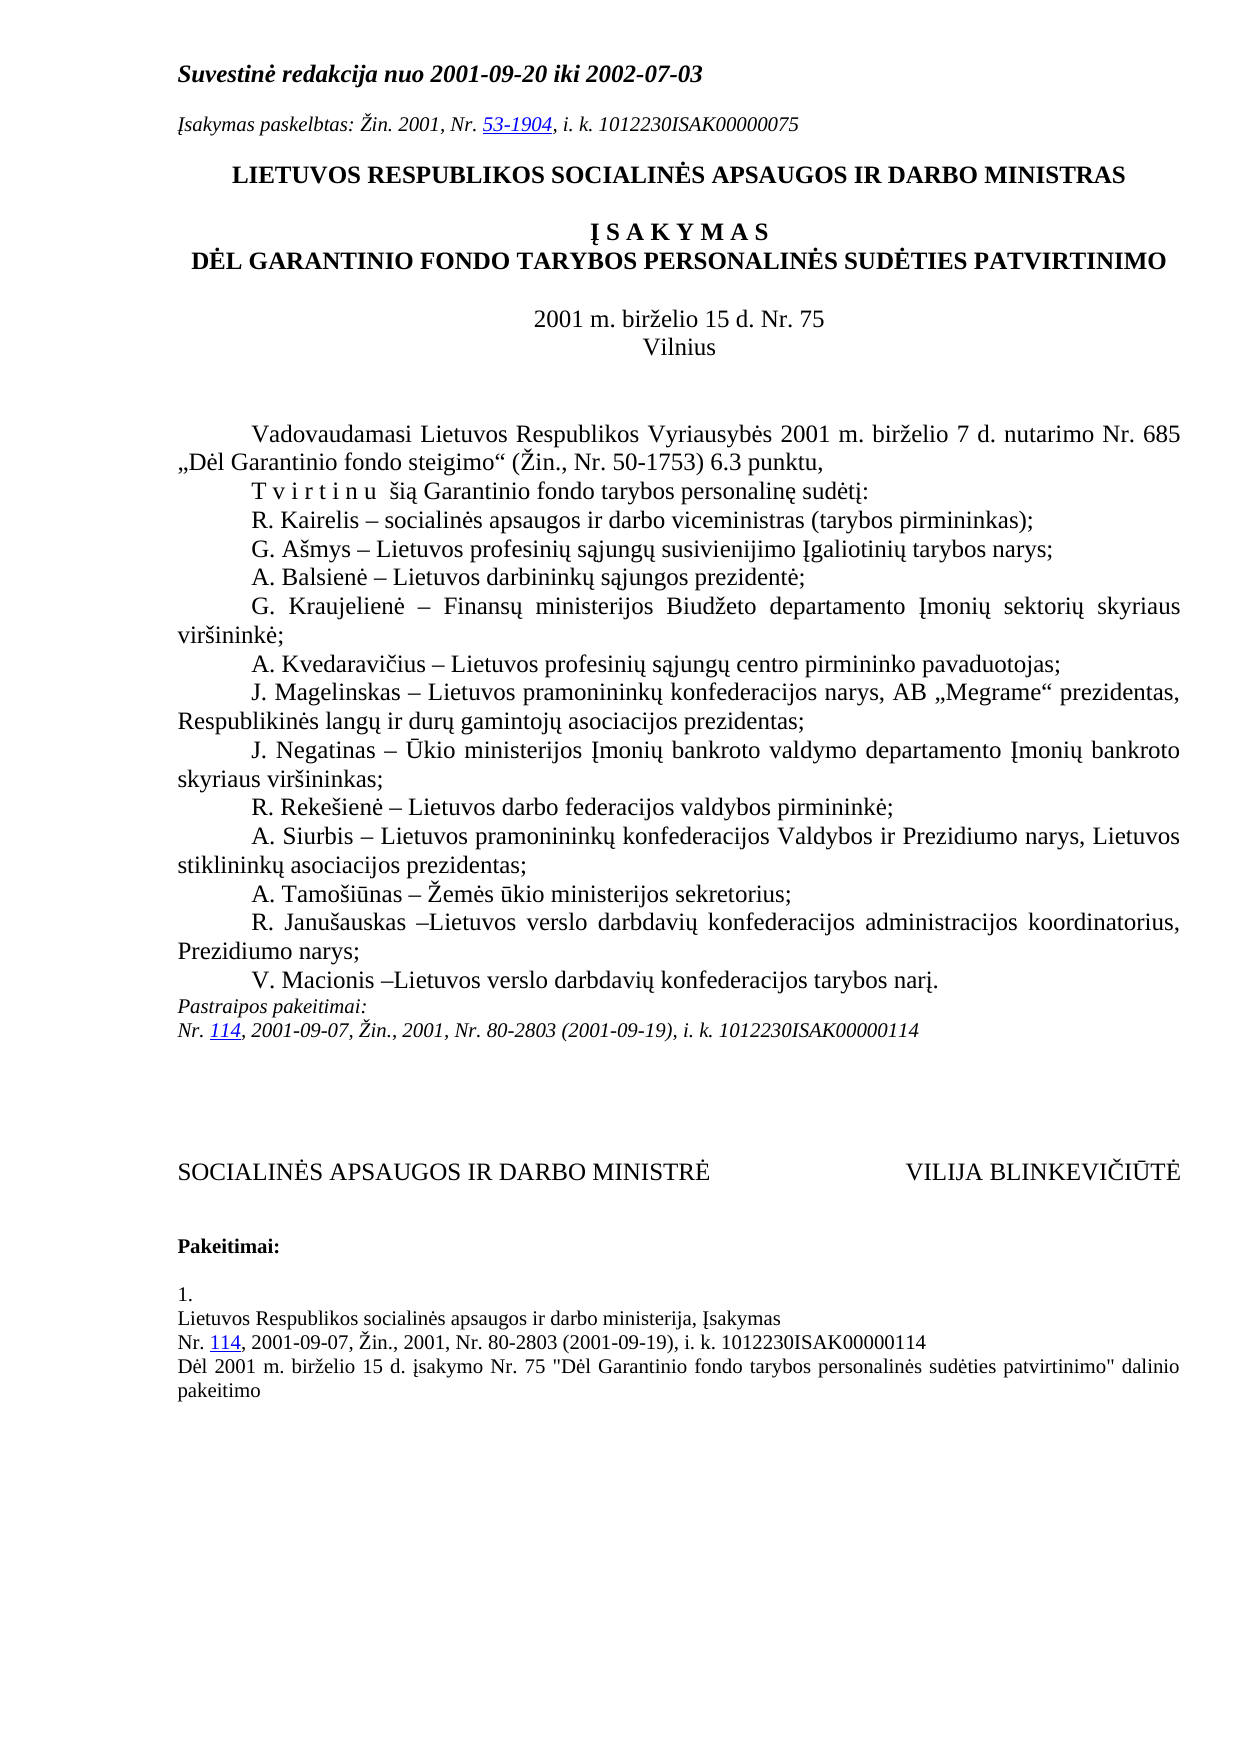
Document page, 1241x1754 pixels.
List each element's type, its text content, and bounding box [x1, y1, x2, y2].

text SOCIALINĖS APSAUGOS IR DARBO MINISTRĖ VILIJA BLINKEVIČIŪTĖ [177, 1157, 1181, 1186]
text Įsakymas paskelbtas: Žin. 2001, Nr. 53-1904, i. k. 1012230ISAK00000075 [177, 112, 1181, 136]
text J. Magelinskas – Lietuvos pramonininkų konfederacijos narys, AB „Megrame“ prezidentas, Respublikinės langų ir durų gamintojų asociacijos prezidentas; [177, 677, 1181, 735]
text J. Negatinas – Ūkio ministerijos Įmonių bankroto valdymo departamento Įmonių bankroto skyriaus viršininkas; [177, 735, 1181, 792]
text Tvirtinu šią Garantinio fondo tarybos personalinę sudėtį: [177, 476, 1181, 505]
text G. Ašmys – Lietuvos profesinių sąjungų susivienijimo Įgaliotinių tarybos narys; [177, 534, 1181, 562]
text R. Kairelis – socialinės apsaugos ir darbo viceministras (tarybos pirmininkas); [177, 505, 1181, 534]
text A. Siurbis – Lietuvos pramonininkų konfederacijos Valdybos ir Prezidiumo narys, Lietuvos stiklininkų asociacijos prezidentas; [177, 821, 1181, 879]
text R. Rekešienė – Lietuvos darbo federacijos valdybos pirmininkė; [177, 792, 1181, 821]
text LIETUVOS RESPUBLIKOS SOCIALINĖS APSAUGOS IR DARBO MINISTRAS [177, 160, 1181, 189]
text Vilnius [177, 332, 1181, 361]
text Suvestinė redakcija nuo 2001-09-20 iki 2002-07-03 [177, 59, 1181, 88]
text A. Tamošiūnas – Žemės ūkio ministerijos sekretorius; [177, 879, 1181, 907]
text A. Balsienė – Lietuvos darbininkų sąjungos prezidentė; [177, 562, 1181, 591]
text Pastraipos pakeitimai: [177, 994, 1181, 1018]
text 1. [177, 1282, 1181, 1306]
text Į S A K Y M A S [177, 217, 1181, 246]
text A. Kvedaravičius – Lietuvos profesinių sąjungų centro pirmininko pavaduotojas; [177, 649, 1181, 677]
text R. Janušauskas –Lietuvos verslo darbdavių konfederacijos administracijos koordinatorius, Prezidiumo narys; [177, 907, 1181, 965]
text Nr. 114, 2001-09-07, Žin., 2001, Nr. 80-2803 (2001-09-19), i. k. 1012230ISAK00000114 [177, 1018, 1181, 1042]
text V. Macionis –Lietuvos verslo darbdavių konfederacijos tarybos narį. [177, 965, 1181, 994]
text G. Kraujelienė – Finansų ministerijos Biudžeto departamento Įmonių sektorių skyriaus viršininkė; [177, 591, 1181, 649]
text Lietuvos Respublikos socialinės apsaugos ir darbo ministerija, Įsakymas [177, 1306, 1181, 1330]
text Pakeitimai: [177, 1234, 1181, 1258]
text Vadovaudamasi Lietuvos Respublikos Vyriausybės 2001 m. birželio 7 d. nutarimo Nr. 685 „Dėl Garantinio fondo steigimo“ (Žin., Nr. 50-1753) 6.3 punktu, [177, 419, 1181, 476]
text 2001 m. birželio 15 d. Nr. 75 [177, 304, 1181, 332]
text Nr. 114, 2001-09-07, Žin., 2001, Nr. 80-2803 (2001-09-19), i. k. 1012230ISAK00000114 [177, 1330, 1181, 1354]
text DĖL GARANTINIO FONDO TARYBOS PERSONALINĖS SUDĖTIES PATVIRTINIMO [177, 246, 1181, 275]
text Dėl 2001 m. birželio 15 d. įsakymo Nr. 75 "Dėl Garantinio fondo tarybos personalinės sudėties patvirtinimo" dalinio pakeitimo [177, 1354, 1181, 1402]
